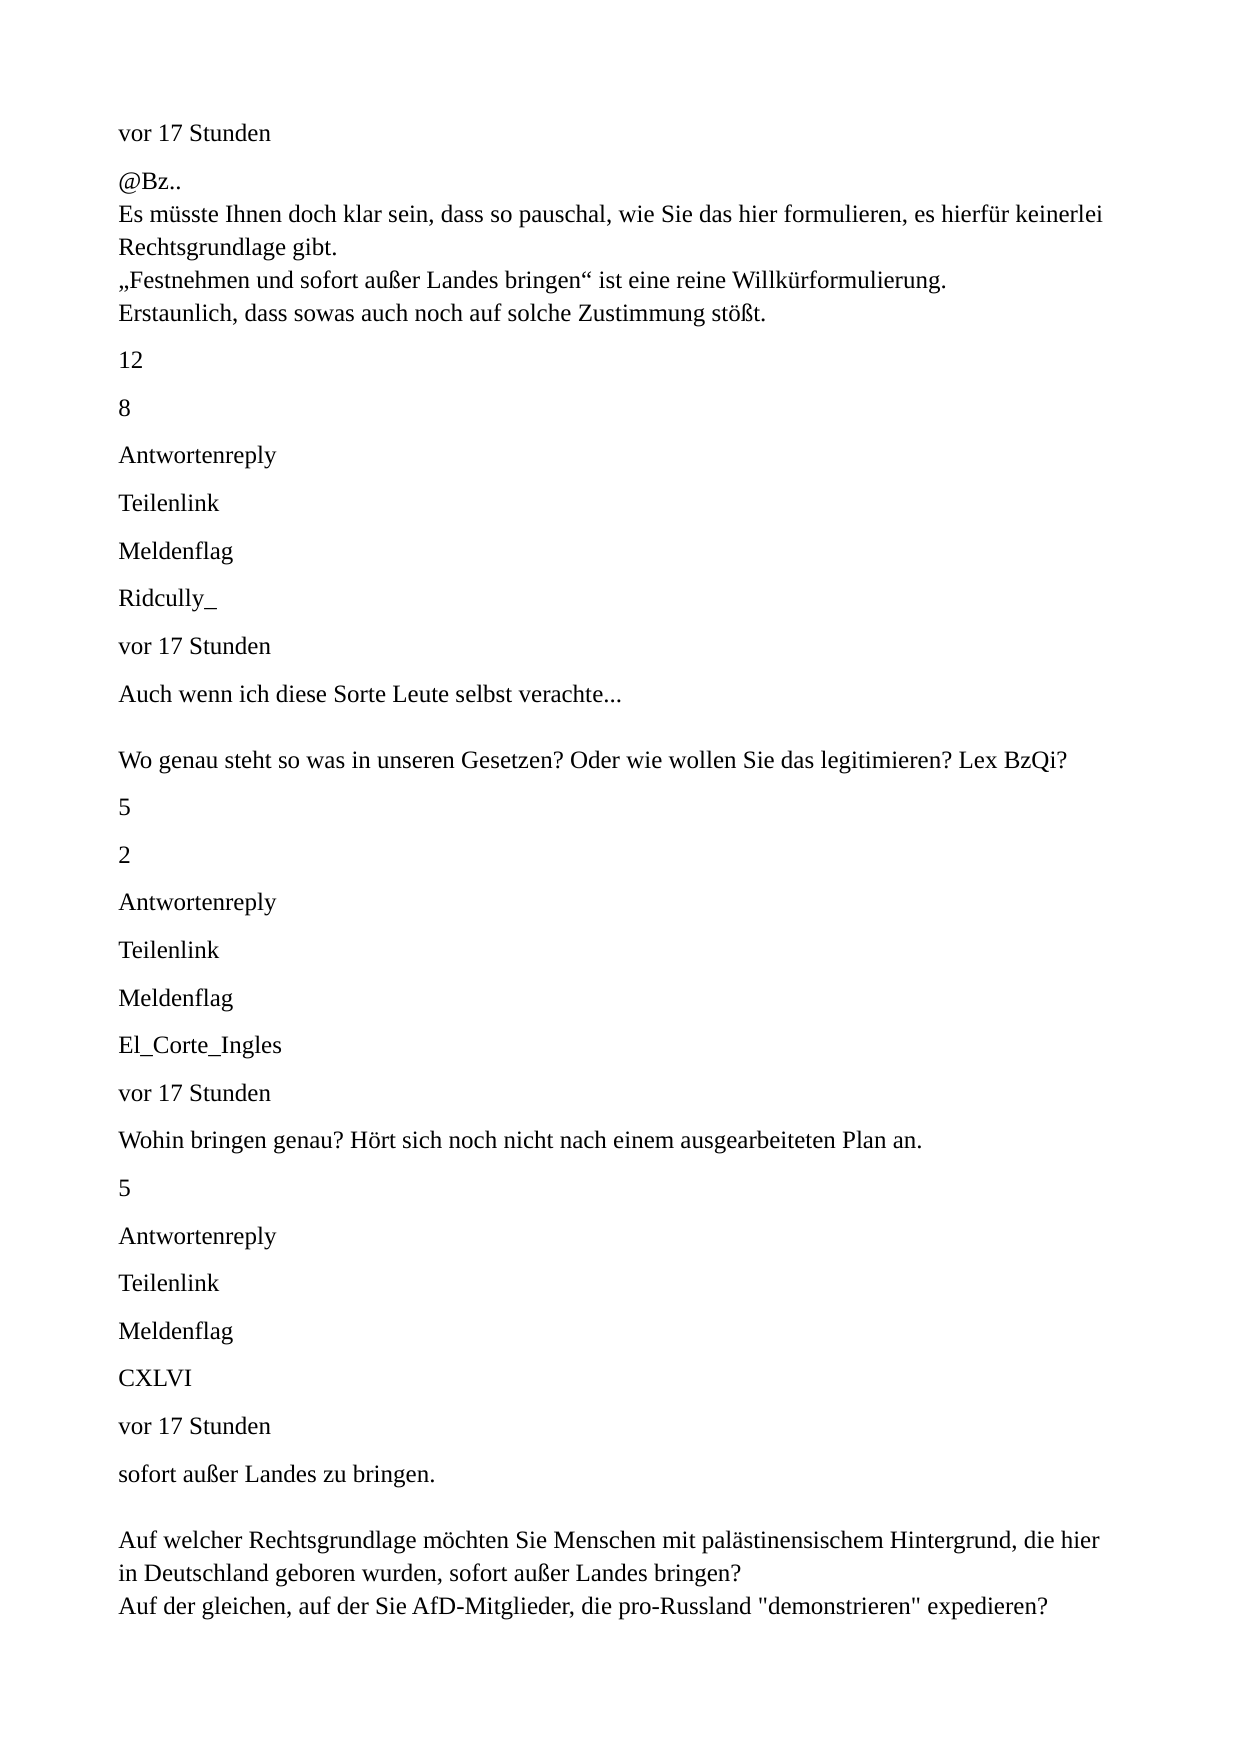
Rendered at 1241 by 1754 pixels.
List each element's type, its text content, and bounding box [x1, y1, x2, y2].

text El_Corte_Ingles [118, 1030, 1122, 1059]
text Antwortenreply [118, 441, 1122, 469]
text 2 [118, 840, 1122, 869]
text Meldenflag [118, 536, 1122, 564]
text Antwortenreply [118, 1221, 1122, 1249]
text CXLVI [118, 1363, 1122, 1392]
text vor 17 Stunden [118, 118, 1122, 147]
text Teilenlink [118, 488, 1122, 517]
text @Bz.. Es müsste Ihnen doch klar sein, dass so pauschal, wie Sie das hier formulieren, es hierfür keinerlei Rechtsgrundlage gibt. „Festnehmen und sofort außer Landes bringen“ ist eine reine Willkürformulierung. Erstaunlich, dass sowas auch noch auf solche Zustimmung stößt. [118, 166, 1122, 327]
text vor 17 Stunden [118, 1078, 1122, 1107]
text Antwortenreply [118, 887, 1122, 916]
text vor 17 Stunden [118, 631, 1122, 660]
text Teilenlink [118, 935, 1122, 964]
text 5 [118, 1173, 1122, 1202]
text Auch wenn ich diese Sorte Leute selbst verachte... Wo genau steht so was in unseren Gesetzen? Oder wie wollen Sie das legitimieren? Lex BzQi? [118, 679, 1122, 773]
text Meldenflag [118, 983, 1122, 1011]
text 5 [118, 792, 1122, 821]
text Ridcully_ [118, 583, 1122, 612]
text sofort außer Landes zu bringen. Auf welcher Rechtsgrundlage möchten Sie Menschen mit palästinensischem Hintergrund, die hier in Deutschland geboren wurden, sofort außer Landes bringen? Auf der gleichen, auf der Sie AfD-Mitglieder, die pro-Russland "demonstrieren" expedieren? [118, 1459, 1122, 1619]
text Teilenlink [118, 1268, 1122, 1297]
text 12 [118, 345, 1122, 374]
text Wohin bringen genau? Hört sich noch nicht nach einem ausgearbeiteten Plan an. [118, 1126, 1122, 1154]
text vor 17 Stunden [118, 1411, 1122, 1440]
text Meldenflag [118, 1316, 1122, 1345]
text 8 [118, 393, 1122, 422]
